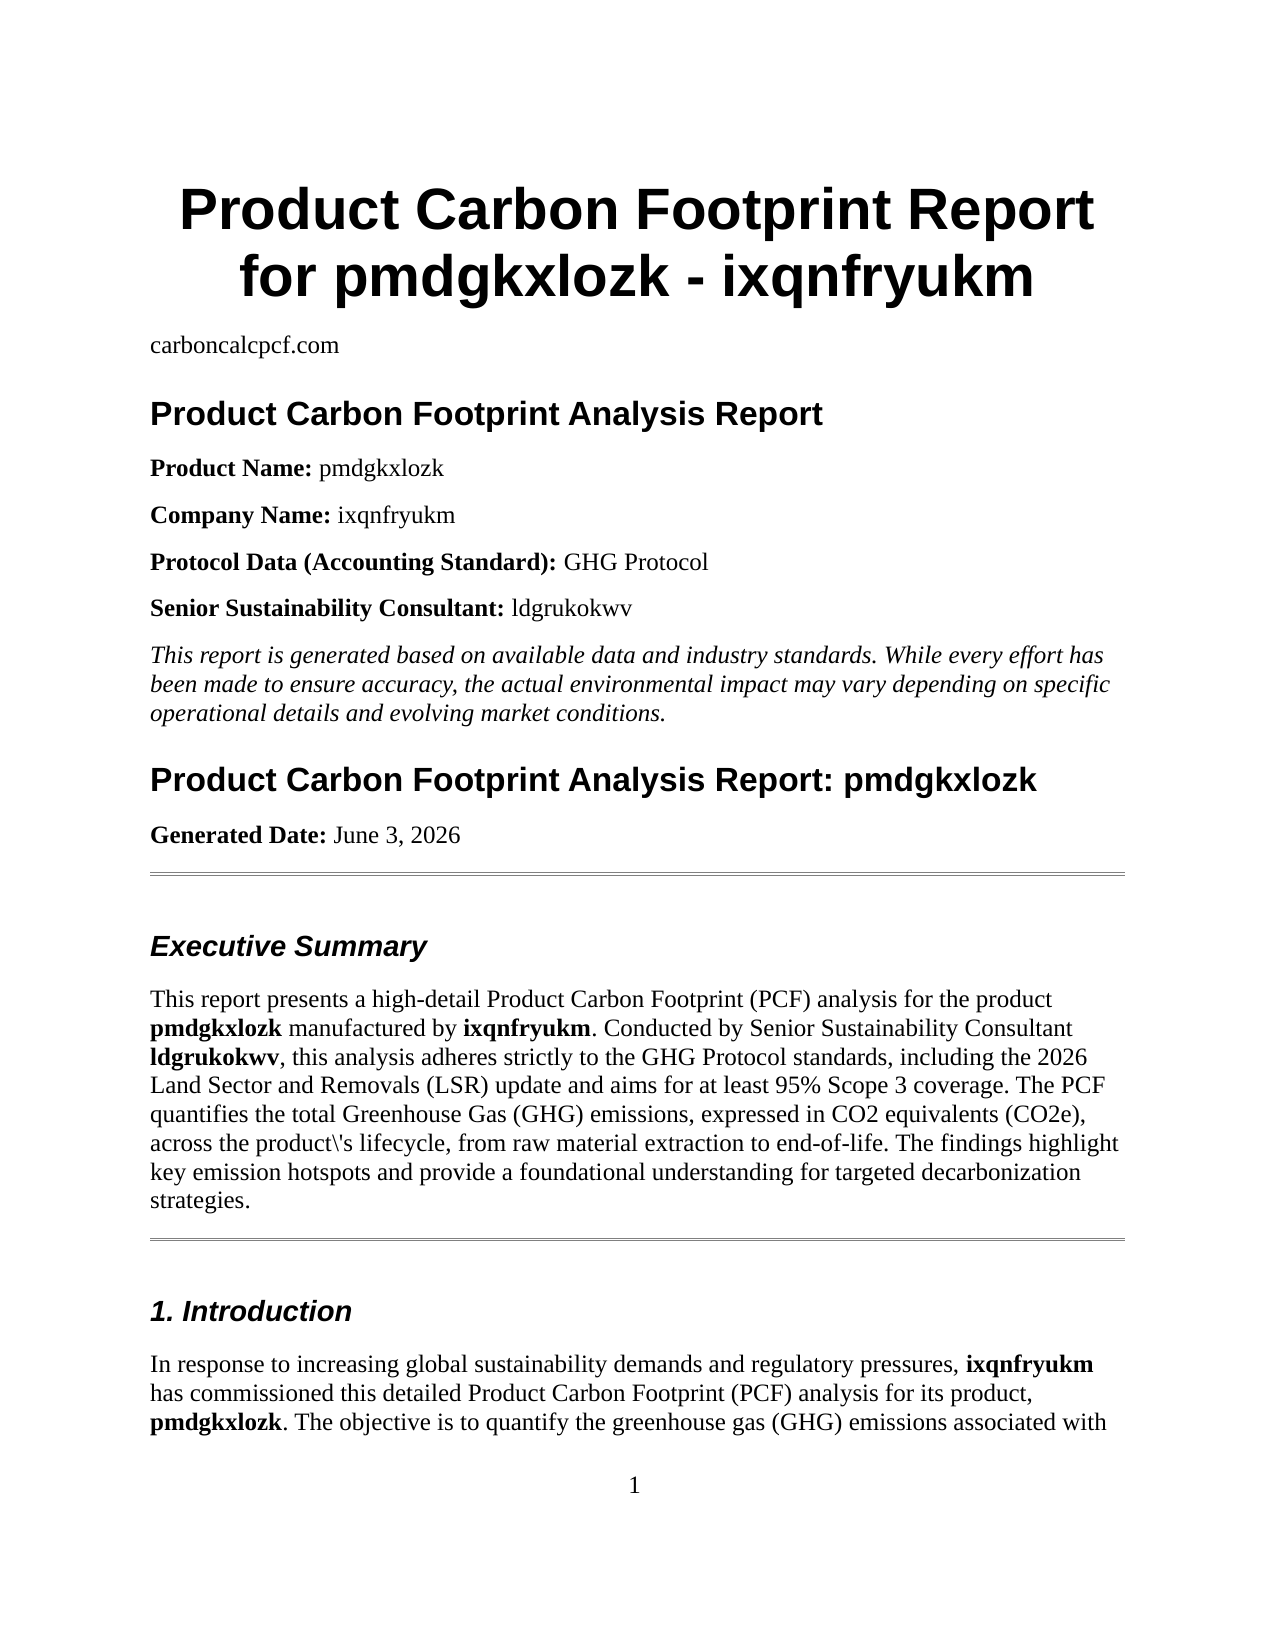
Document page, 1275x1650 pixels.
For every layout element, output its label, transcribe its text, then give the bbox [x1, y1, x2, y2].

text Product Name: pmdgkxlozk [150, 453, 1125, 482]
subtitle Product Carbon Footprint Analysis Report [150, 393, 1125, 432]
text This report is generated based on available data and industry standards. While every effort has been made to ensure accuracy, the actual environmental impact may vary depending on specific operational details and evolving market conditions. [150, 640, 1125, 726]
text Protocol Data (Accounting Standard): GHG Protocol [150, 547, 1125, 576]
text Senior Sustainability Consultant: ldgrukokwv [150, 593, 1125, 622]
title Product Carbon Footprint Report for pmdgkxlozk - ixqnfryukm [150, 175, 1125, 309]
text In response to increasing global sustainability demands and regulatory pressures, ixqnfryukm has commissioned this detailed Product Carbon Footprint (PCF) analysis for its product, pmdgkxlozk. The objective is to quantify the greenhouse gas (GHG) emissions associated with [150, 1349, 1125, 1436]
subtitle Executive Summary [150, 929, 1125, 963]
subtitle Product Carbon Footprint Analysis Report: pmdgkxlozk [150, 760, 1125, 799]
text carboncalcpcf.com [150, 331, 1125, 359]
text This report presents a high-detail Product Carbon Footprint (PCF) analysis for the product pmdgkxlozk manufactured by ixqnfryukm. Conducted by Senior Sustainability Consultant ldgrukokwv, this analysis adheres strictly to the GHG Protocol standards, including the 2026 Land Sector and Removals (LSR) update and aims for at least 95% Scope 3 coverage. The PCF quantifies the total Greenhouse Gas (GHG) emissions, expressed in CO2 equivalents (CO2e), across the product\'s lifecycle, from raw material extraction to end-of-life. The findings highlight key emission hotspots and provide a foundational understanding for targeted decarbonization strategies. [150, 984, 1125, 1214]
text Generated Date: June 3, 2026 [150, 820, 1125, 849]
text Company Name: ixqnfryukm [150, 500, 1125, 529]
subtitle 1. Introduction [150, 1294, 1125, 1328]
